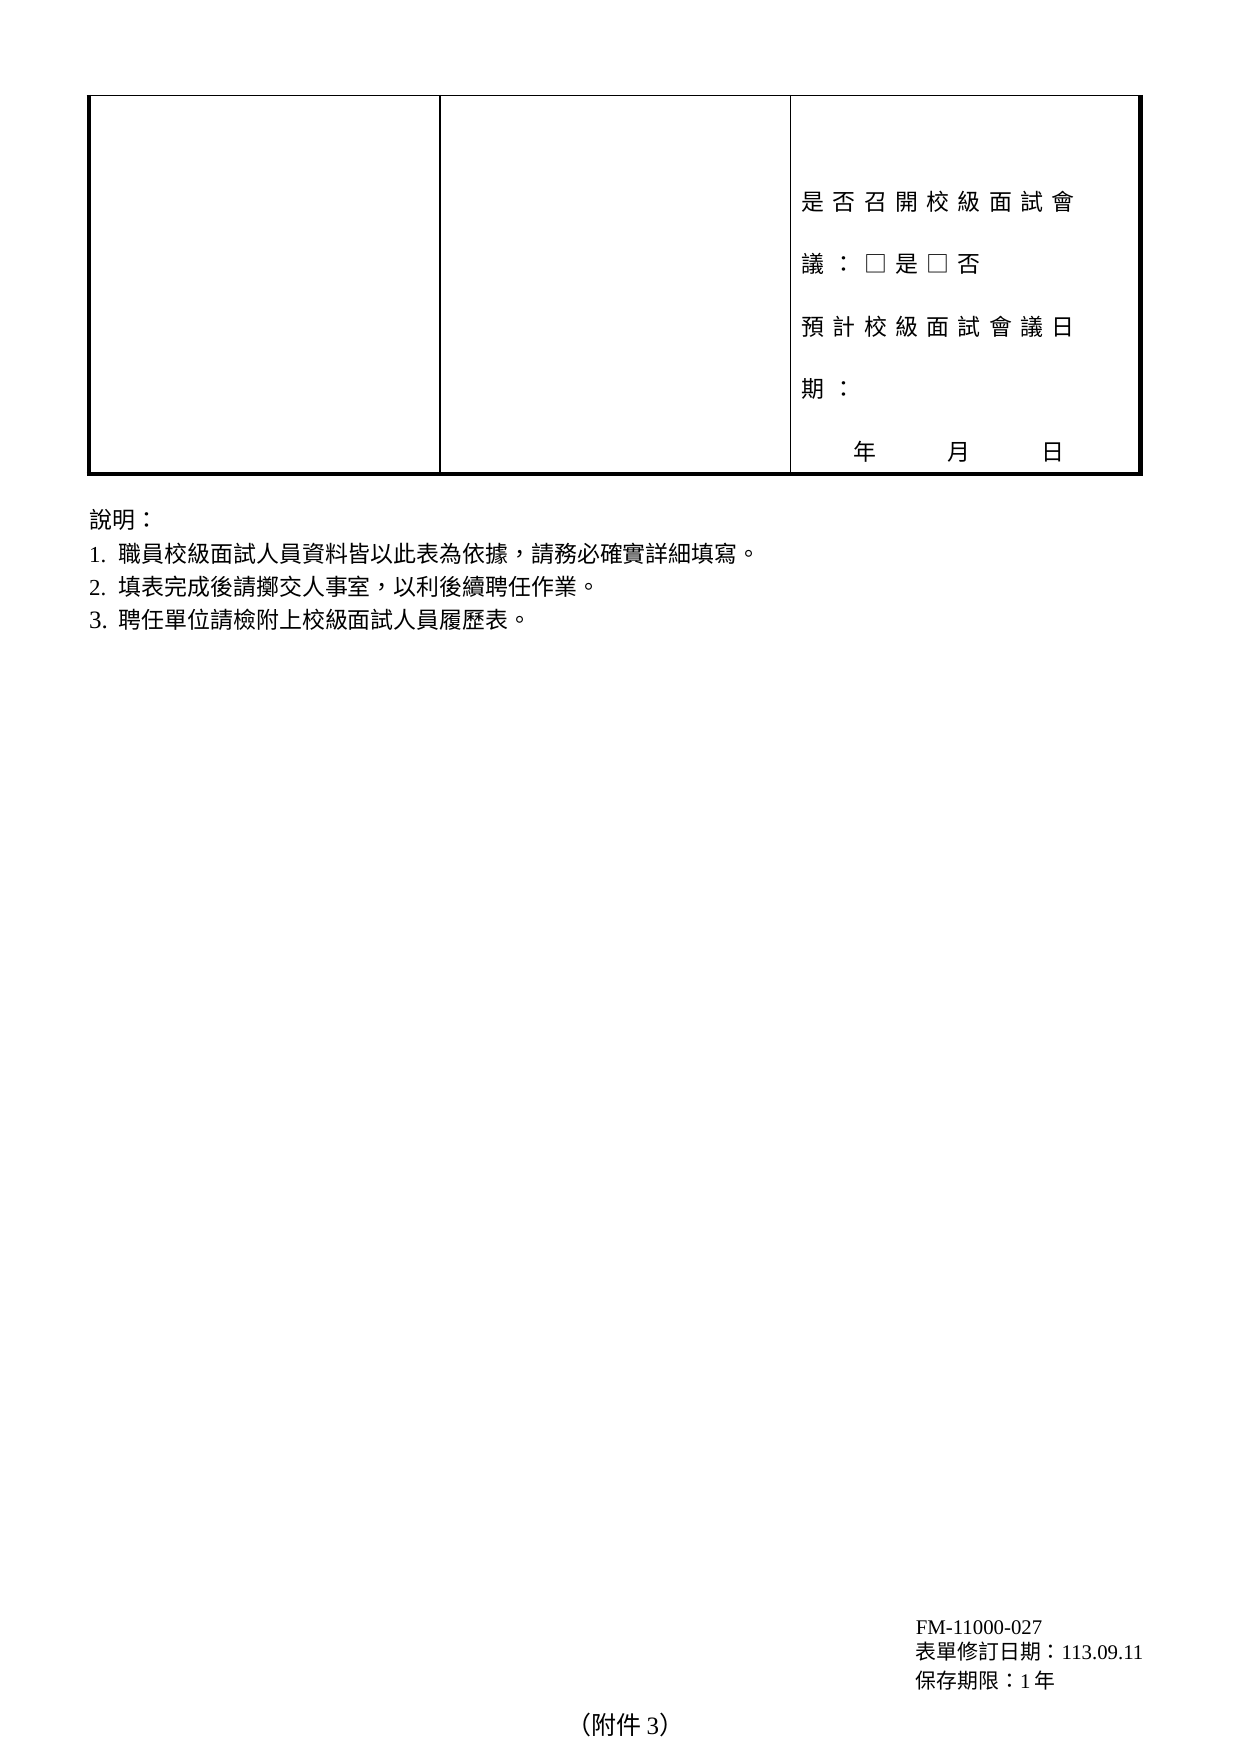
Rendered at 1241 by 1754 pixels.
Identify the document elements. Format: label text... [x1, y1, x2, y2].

list 職員校級面試人員資料皆以此表為依據，請務必確實詳細填寫。 [89, 536, 1151, 569]
list [551, 1698, 726, 1754]
table_cell [441, 96, 790, 471]
list 填表完成後請擲交人事室，以利後續聘任作業。 [89, 569, 1151, 602]
text 說明： [89, 502, 1151, 536]
list （附件3） [566, 1705, 711, 1741]
list 聘任單位請檢附上校級面試人員履歷表。 [89, 602, 1151, 635]
table_cell 是否召開校級面試會議：□是□否 預計校級面試會議日期： 年 月 日 [791, 96, 1138, 471]
table_cell [91, 96, 439, 471]
